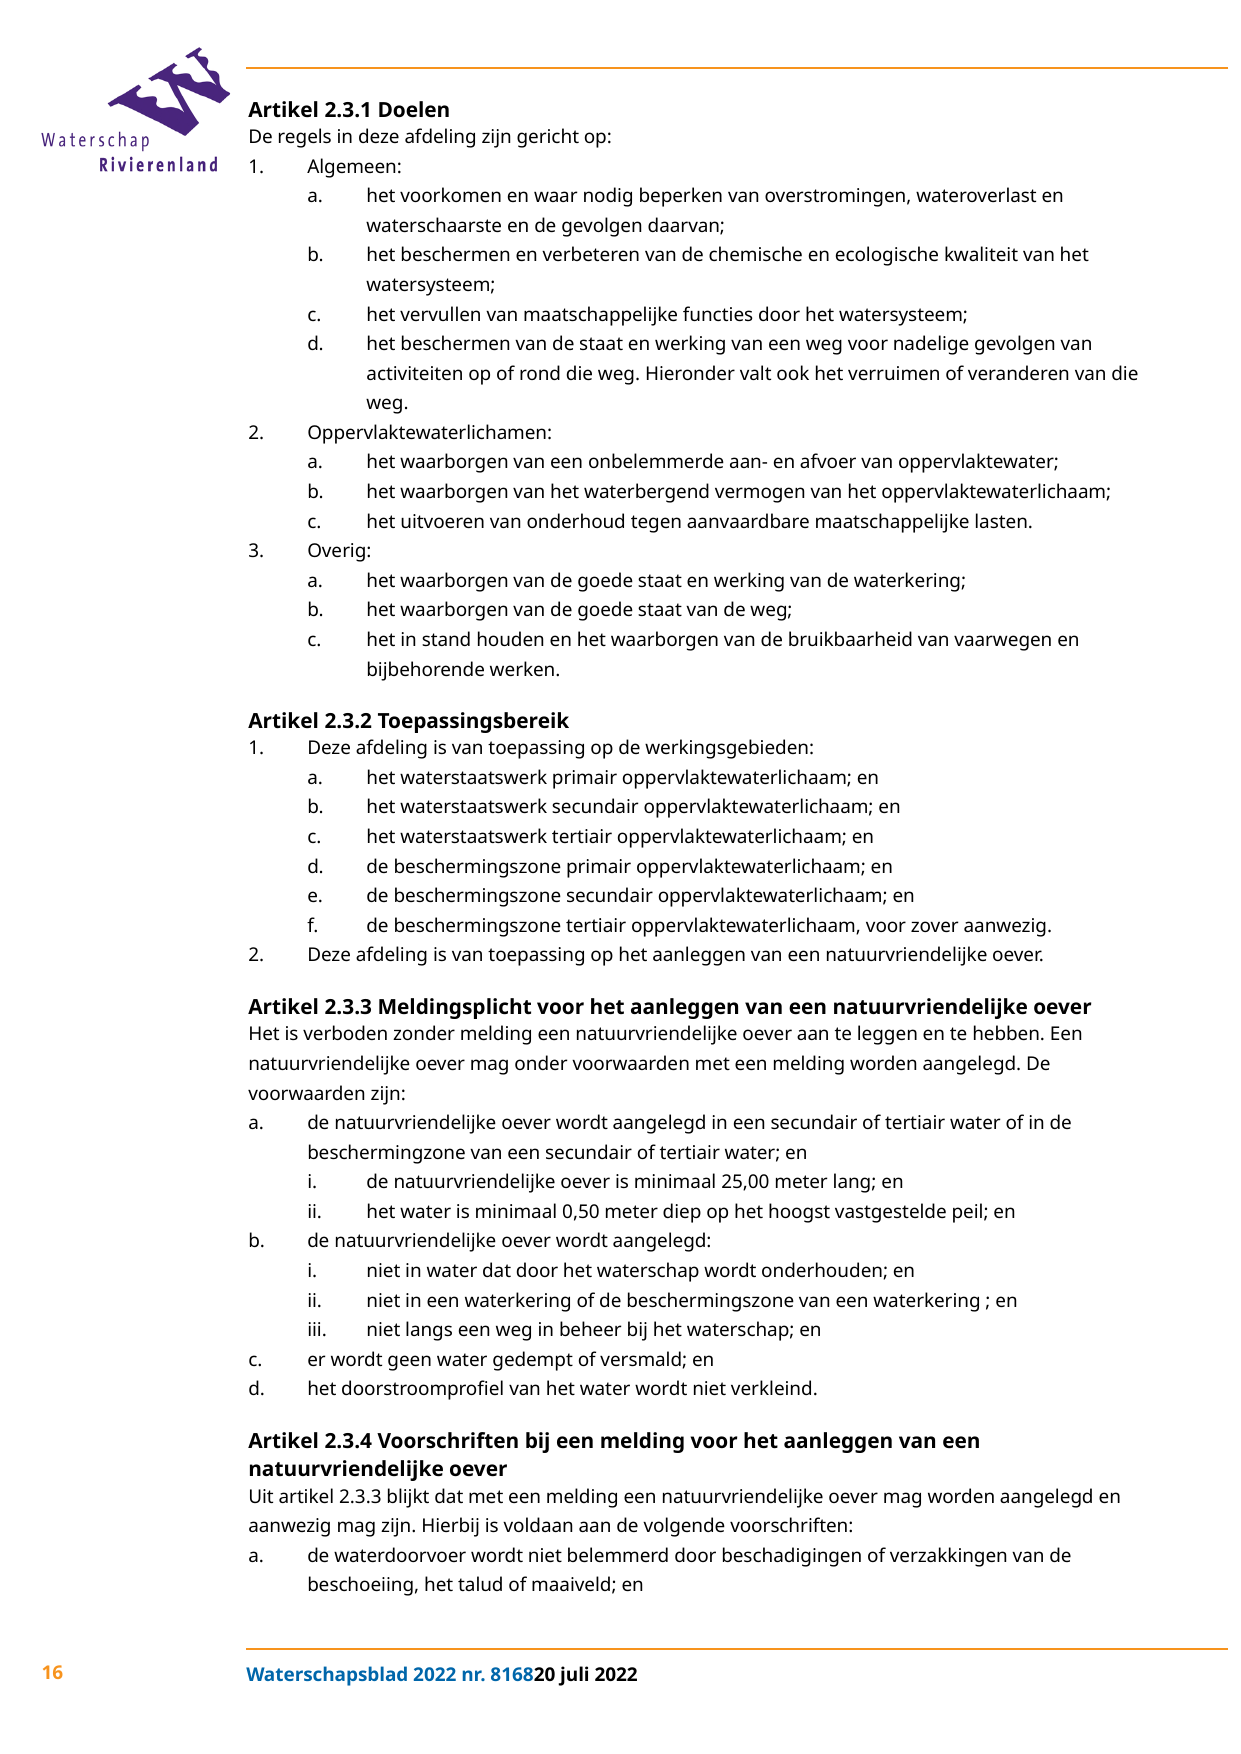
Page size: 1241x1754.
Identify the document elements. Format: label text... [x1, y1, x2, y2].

list de beschermingszone tertiair oppervlaktewaterlichaam, voor zover aanwezig. [307, 912, 1152, 938]
list het uitvoeren van onderhoud tegen aanvaardbare maatschappelijke lasten. [307, 508, 1152, 533]
list het waterstaatswerk tertiair oppervlaktewaterlichaam; en [307, 823, 1152, 849]
list niet in een waterkering of de beschermingszone van een waterkering ; en [307, 1287, 1152, 1312]
list het waarborgen van de goede staat van de weg; [307, 597, 1152, 622]
list niet in water dat door het waterschap wordt onderhouden; en [307, 1257, 1152, 1283]
text Artikel 2.3.1 Doelen [248, 95, 1152, 123]
list het water is minimaal 0,50 meter diep op het hoogst vastgestelde peil; en [307, 1198, 1152, 1224]
text Artikel 2.3.4 Voorschriften bij een melding voor het aanleggen van een natuurvriendelijke oever [248, 1426, 1152, 1483]
list de beschermingszone primair oppervlaktewaterlichaam; en [307, 853, 1152, 879]
list niet langs een weg in beheer bij het waterschap; en [307, 1316, 1152, 1342]
picture [41, 47, 231, 172]
list de natuurvriendelijke oever wordt aangelegd in een secundair of tertiair water of in de beschermingzone van een secundair of tertiair water; en [248, 1109, 1152, 1164]
list Deze afdeling is van toepassing op de werkingsgebieden: [248, 734, 1152, 760]
list het beschermen en verbeteren van de chemische en ecologische kwaliteit van het watersysteem; [307, 242, 1152, 297]
list Algemeen: [248, 153, 1152, 178]
text Artikel 2.3.3 Meldingsplicht voor het aanleggen van een natuurvriendelijke oever [248, 992, 1152, 1021]
list het waterstaatswerk primair oppervlaktewaterlichaam; en [307, 764, 1152, 790]
list het in stand houden en het waarborgen van de bruikbaarheid van vaarwegen en bijbehorende werken. [307, 626, 1152, 681]
list het waarborgen van een onbelemmerde aan- en afvoer van oppervlaktewater; [307, 449, 1152, 474]
list het waarborgen van het waterbergend vermogen van het oppervlaktewaterlichaam; [307, 478, 1152, 504]
list het beschermen van de staat en werking van een weg voor nadelige gevolgen van activiteiten op of rond die weg. Hieronder valt ook het verruimen of veranderen van die weg. [307, 330, 1152, 415]
list de natuurvriendelijke oever wordt aangelegd: [248, 1228, 1152, 1253]
text De regels in deze afdeling zijn gericht op: [248, 123, 1152, 149]
text Artikel 2.3.2 Toepassingsbereik [248, 706, 1152, 734]
list het waterstaatswerk secundair oppervlaktewaterlichaam; en [307, 794, 1152, 819]
text Het is verboden zonder melding een natuurvriendelijke oever aan te leggen en te hebben. Een natuurvriendelijke oever mag onder voorwaarden met een melding worden aangelegd. De voorwaarden zijn: [248, 1021, 1152, 1105]
list het voorkomen en waar nodig beperken van overstromingen, wateroverlast en waterschaarste en de gevolgen daarvan; [307, 182, 1152, 238]
list de natuurvriendelijke oever is minimaal 25,00 meter lang; en [307, 1168, 1152, 1194]
list de beschermingszone secundair oppervlaktewaterlichaam; en [307, 882, 1152, 908]
list het vervullen van maatschappelijke functies door het watersysteem; [307, 301, 1152, 326]
list het waarborgen van de goede staat en werking van de waterkering; [307, 567, 1152, 593]
list Oppervlaktewaterlichamen: [248, 419, 1152, 445]
list de waterdoorvoer wordt niet belemmerd door beschadigingen of verzakkingen van de beschoeiing, het talud of maaiveld; en [248, 1542, 1152, 1597]
list Overig: [248, 537, 1152, 563]
text Uit artikel 2.3.3 blijkt dat met een melding een natuurvriendelijke oever mag worden aangelegd en aanwezig mag zijn. Hierbij is voldaan aan de volgende voorschriften: [248, 1483, 1152, 1538]
list Deze afdeling is van toepassing op het aanleggen van een natuurvriendelijke oever. [248, 942, 1152, 967]
list het doorstroomprofiel van het water wordt niet verkleind. [248, 1376, 1152, 1401]
list er wordt geen water gedempt of versmald; en [248, 1346, 1152, 1372]
